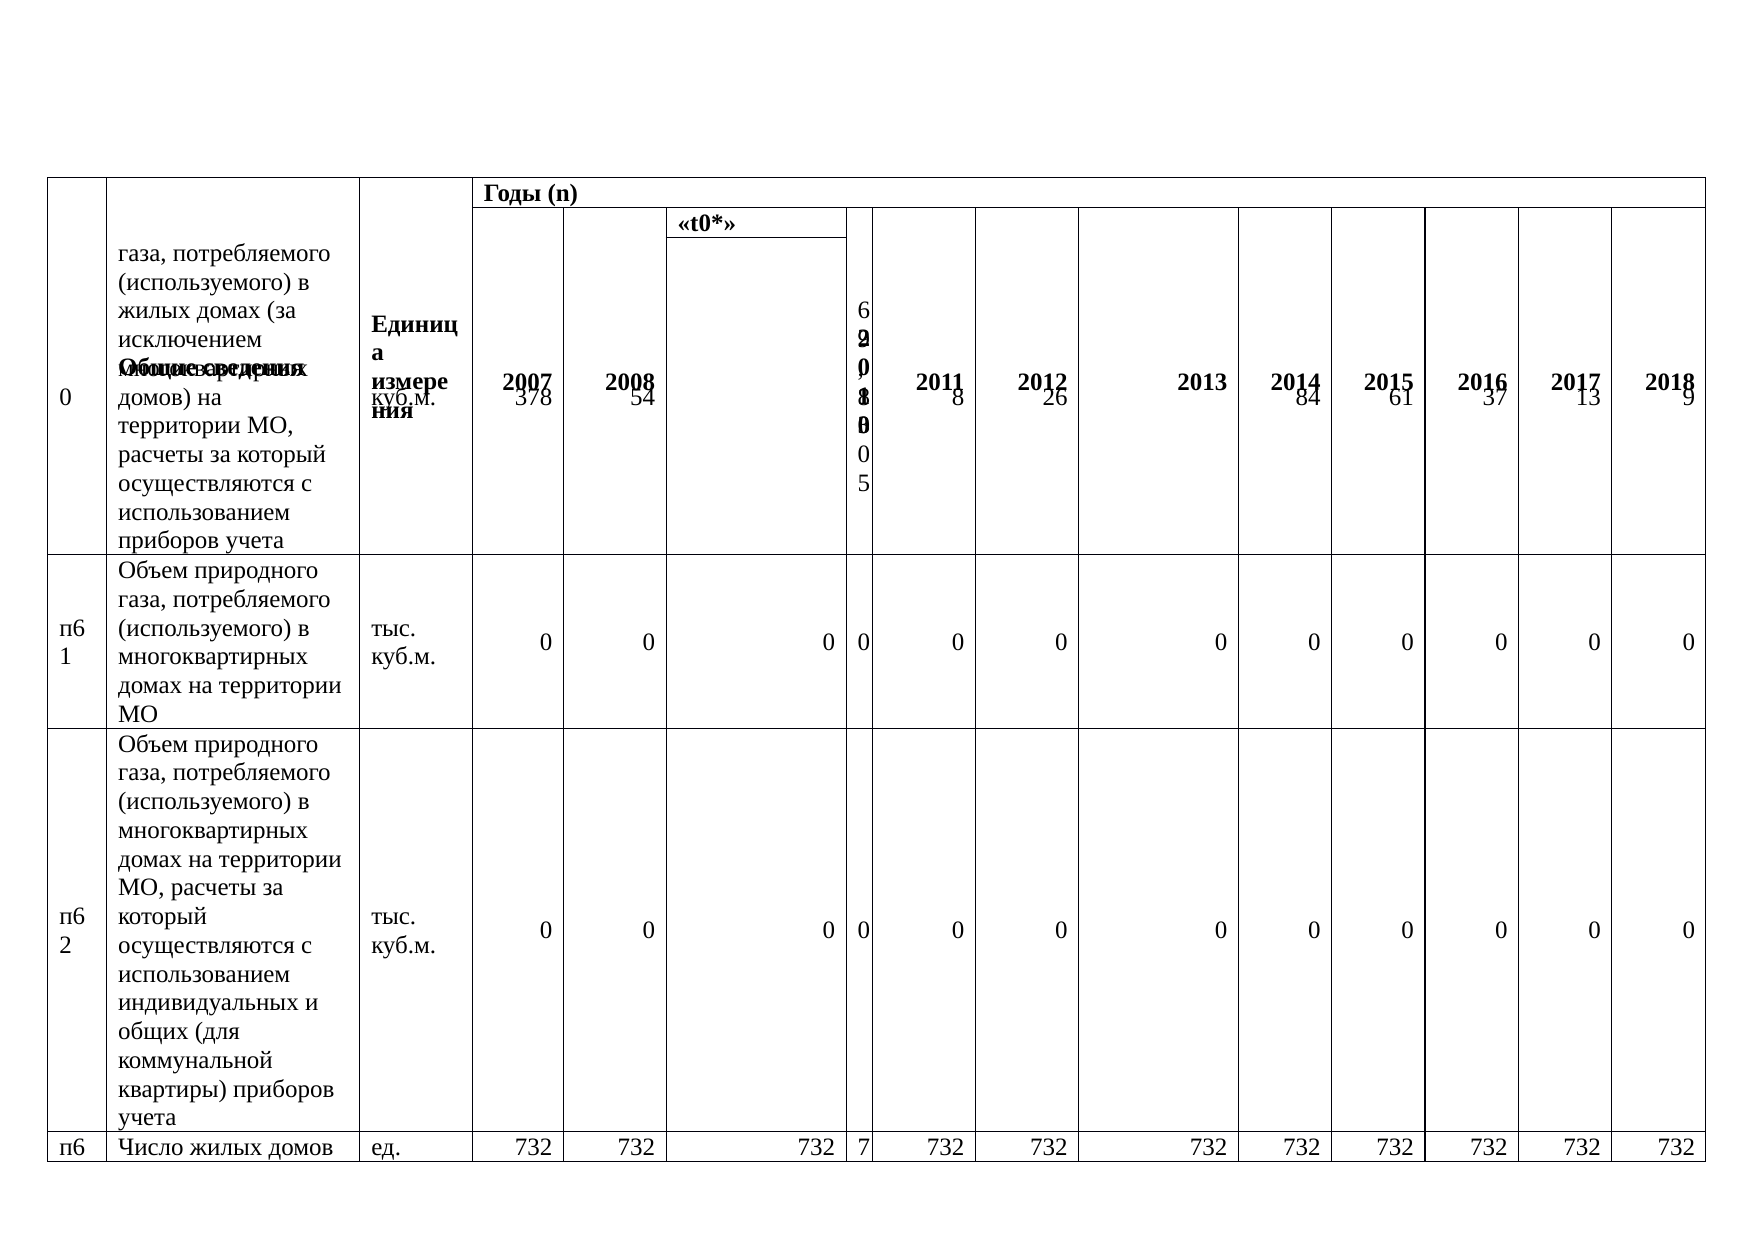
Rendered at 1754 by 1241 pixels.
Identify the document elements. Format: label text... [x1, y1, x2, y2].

table_cell [1079, 208, 1238, 237]
table_cell 0 [1239, 729, 1331, 1131]
table_cell [1519, 208, 1611, 237]
table_cell [667, 238, 846, 554]
table_cell 559,2354 [564, 237, 666, 554]
table_cell п62 [48, 729, 106, 1131]
table_cell [1332, 208, 1424, 237]
table_header [107, 178, 359, 237]
table_cell Объем природного газа, потребляемого (используемого) в жилых домах (за исключением многоквартирных домов) на территории МО, расчеты за который осуществляются с использованием приборов учета [107, 237, 359, 554]
table_cell 1175,128 [873, 237, 975, 554]
table_cell 0 [873, 729, 975, 1131]
table_cell 0 [1612, 555, 1705, 728]
table_cell 0 [847, 729, 872, 1131]
table_cell 732 [1612, 1132, 1705, 1161]
table_cell [873, 208, 975, 237]
table_cell Число жилых домов на территории МО [107, 1132, 359, 1161]
table_cell 0 [667, 729, 846, 1131]
table_cell 0 [1079, 729, 1238, 1131]
table_cell 732 [667, 1132, 846, 1161]
table_cell 0 [1332, 555, 1424, 728]
table_cell [1239, 208, 1331, 237]
table_cell 0 [1426, 555, 1518, 728]
table_cell 732 [976, 1132, 1078, 1161]
table_cell 0 [873, 555, 975, 728]
table_cell 0 [1519, 555, 1611, 728]
table_cell тыс. куб.м. [360, 237, 472, 554]
table_cell 732 [847, 1132, 872, 1161]
table_cell 353,9378 [473, 237, 563, 554]
table_cell «t0*» [667, 208, 846, 237]
table_cell 1774,413 [1519, 237, 1611, 554]
table_cell 969,8305 [847, 237, 872, 554]
table_cell 0 [1332, 729, 1424, 1131]
table_cell тыс. куб.м. [360, 729, 472, 1131]
table_cell 1764,637 [1426, 237, 1518, 554]
table_cell [976, 208, 1078, 237]
table_cell 732 [1239, 1132, 1331, 1161]
table_cell 0 [1239, 555, 1331, 728]
table_header Годы (n) [473, 178, 1705, 207]
table_cell тыс. куб.м. [360, 555, 472, 728]
table_cell 732 [1426, 1132, 1518, 1161]
table_cell 1380,426 [976, 237, 1078, 554]
table_cell 0 [564, 555, 666, 728]
table_cell 0 [976, 555, 1078, 728]
table_cell 732 [1332, 1132, 1424, 1161]
table_cell 0 [847, 555, 872, 728]
table_cell 0 [667, 555, 846, 728]
table_cell 0 [564, 729, 666, 1131]
table_cell 0 [976, 729, 1078, 1131]
table_cell 0 [1612, 729, 1705, 1131]
table_cell 1784,19 [1612, 237, 1705, 554]
table_cell [1612, 208, 1705, 237]
table_cell 1745,084 [1239, 237, 1331, 554]
table_cell 0 [1519, 729, 1611, 1131]
table_cell [1426, 208, 1518, 237]
table_cell Объем природного газа, потребляемого (используемого) в многоквартирных домах на территории МО [107, 555, 359, 728]
table_cell ед. [360, 1132, 472, 1161]
table_cell 732 [1519, 1132, 1611, 1161]
table_cell 732 [1079, 1132, 1238, 1161]
table_cell 0 [473, 729, 563, 1131]
table_cell 732 [473, 1132, 563, 1161]
table_header Единица измерения [360, 178, 472, 237]
table_cell 0 [1426, 729, 1518, 1131]
table_cell 1754,861 [1332, 237, 1424, 554]
table_cell Объем природного газа, потребляемого (используемого) в многоквартирных домах на территории МО, расчеты за который осуществляются с использованием индивидуальных и общих (для коммунальной квартиры) приборов учета [107, 729, 359, 1131]
table_cell 2010 [847, 208, 872, 237]
table_cell 0 [473, 555, 563, 728]
table_header [48, 178, 106, 237]
table_cell 1735,308 [1079, 237, 1238, 554]
table_cell п61 [48, 555, 106, 728]
table_cell 0 [48, 237, 106, 554]
table_cell [564, 208, 666, 237]
table_cell 0 [1079, 555, 1238, 728]
table_cell п6 [48, 1132, 106, 1161]
table_cell 732 [873, 1132, 975, 1161]
table_cell [473, 208, 563, 237]
table_cell 732 [564, 1132, 666, 1161]
